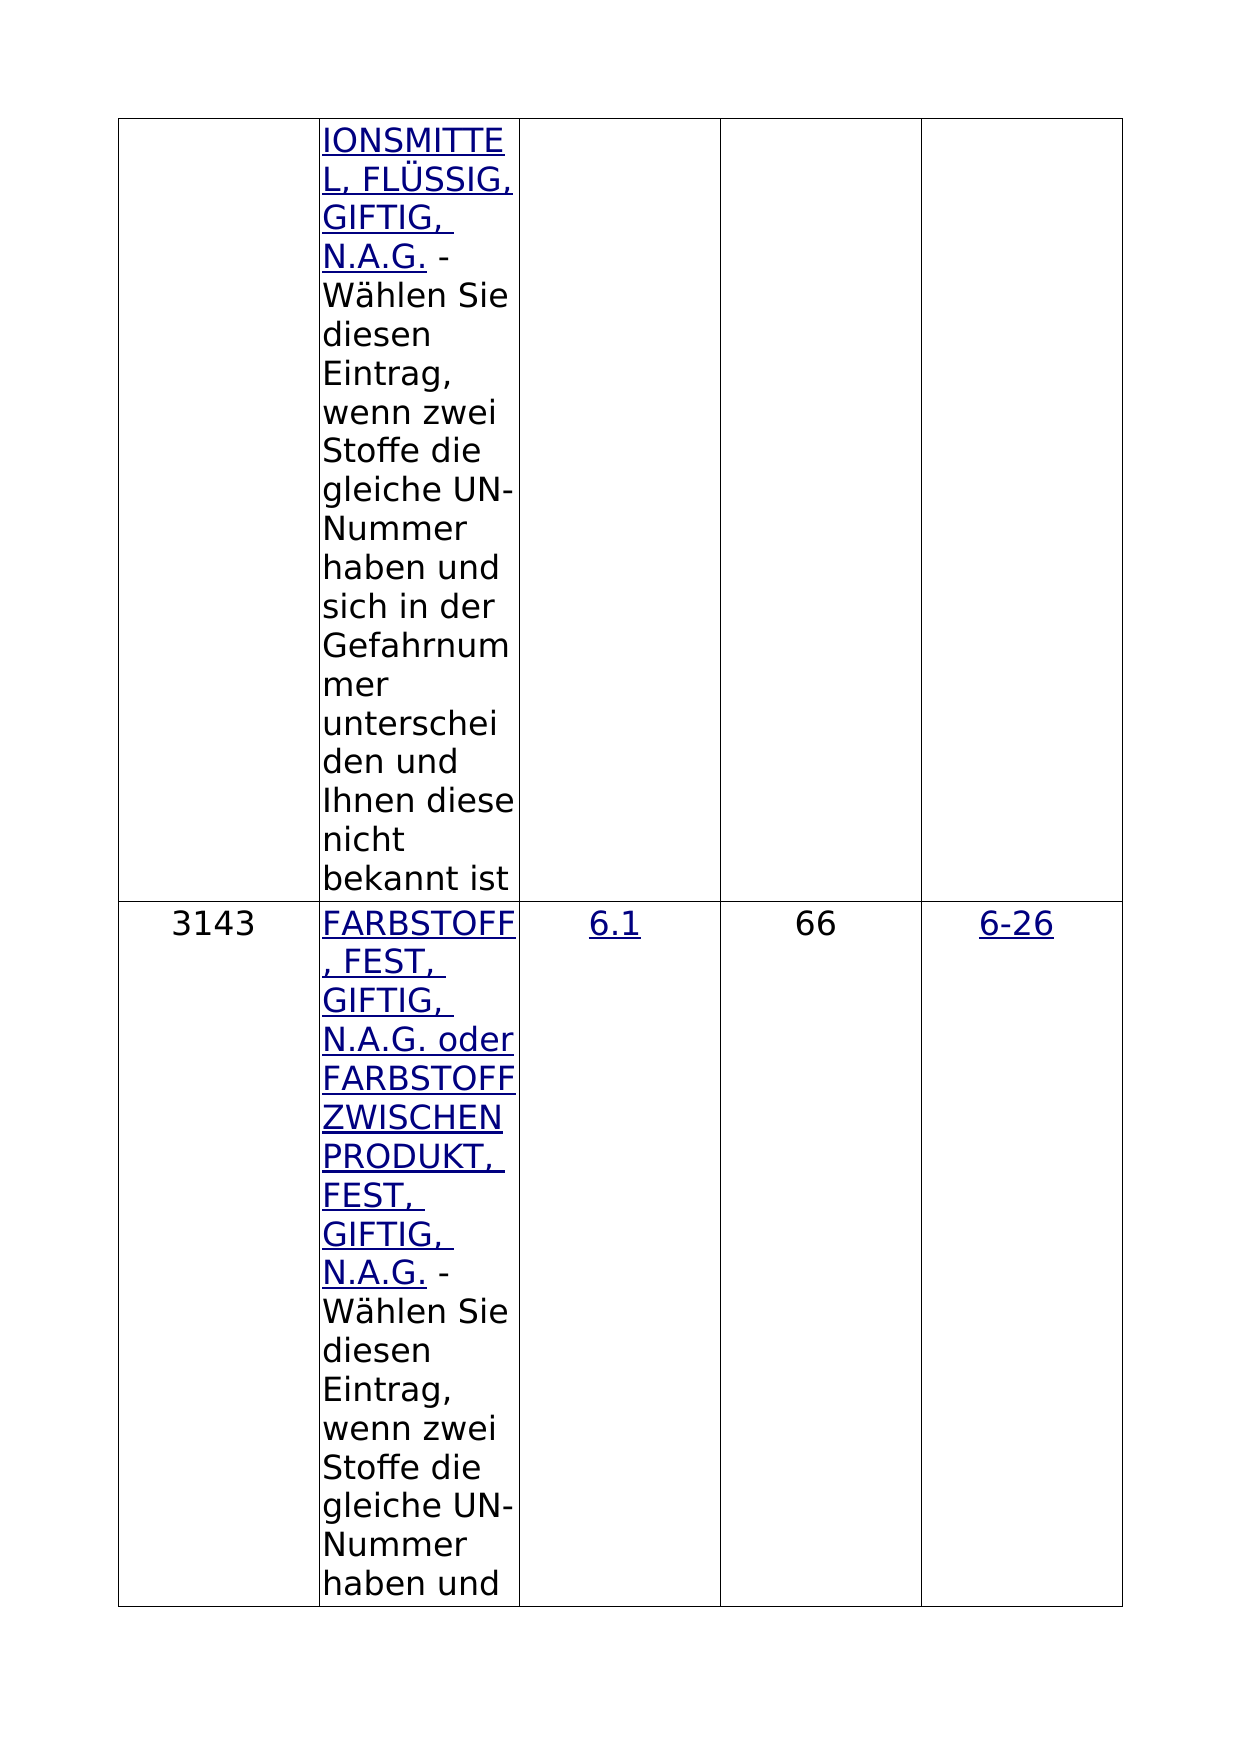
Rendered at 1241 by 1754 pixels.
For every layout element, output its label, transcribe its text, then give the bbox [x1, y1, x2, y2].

table_cell [119, 119, 319, 901]
table_cell 6.1 [520, 902, 720, 1606]
table_cell FARBSTOFF, FEST, GIFTIG, N.A.G. oder FARBSTOFFZWISCHENPRODUKT, FEST, GIFTIG, N.A.G. - Wählen Sie diesen Eintrag, wenn zwei Stoffe die gleiche UN-Nummer haben und [320, 902, 519, 1606]
table_cell IONSMITTEL, FLÜSSIG, GIFTIG, N.A.G. - Wählen Sie diesen Eintrag, wenn zwei Stoffe die gleiche UN-Nummer haben und sich in der Gefahrnummer unterscheiden und Ihnen diese nicht bekannt ist [320, 119, 519, 901]
table_cell 3143 [119, 902, 319, 1606]
table_cell [922, 119, 1122, 901]
table_cell 66 [721, 902, 921, 1606]
table_cell 6-26 [922, 902, 1122, 1606]
table_cell [721, 119, 921, 901]
table_cell [520, 119, 720, 901]
